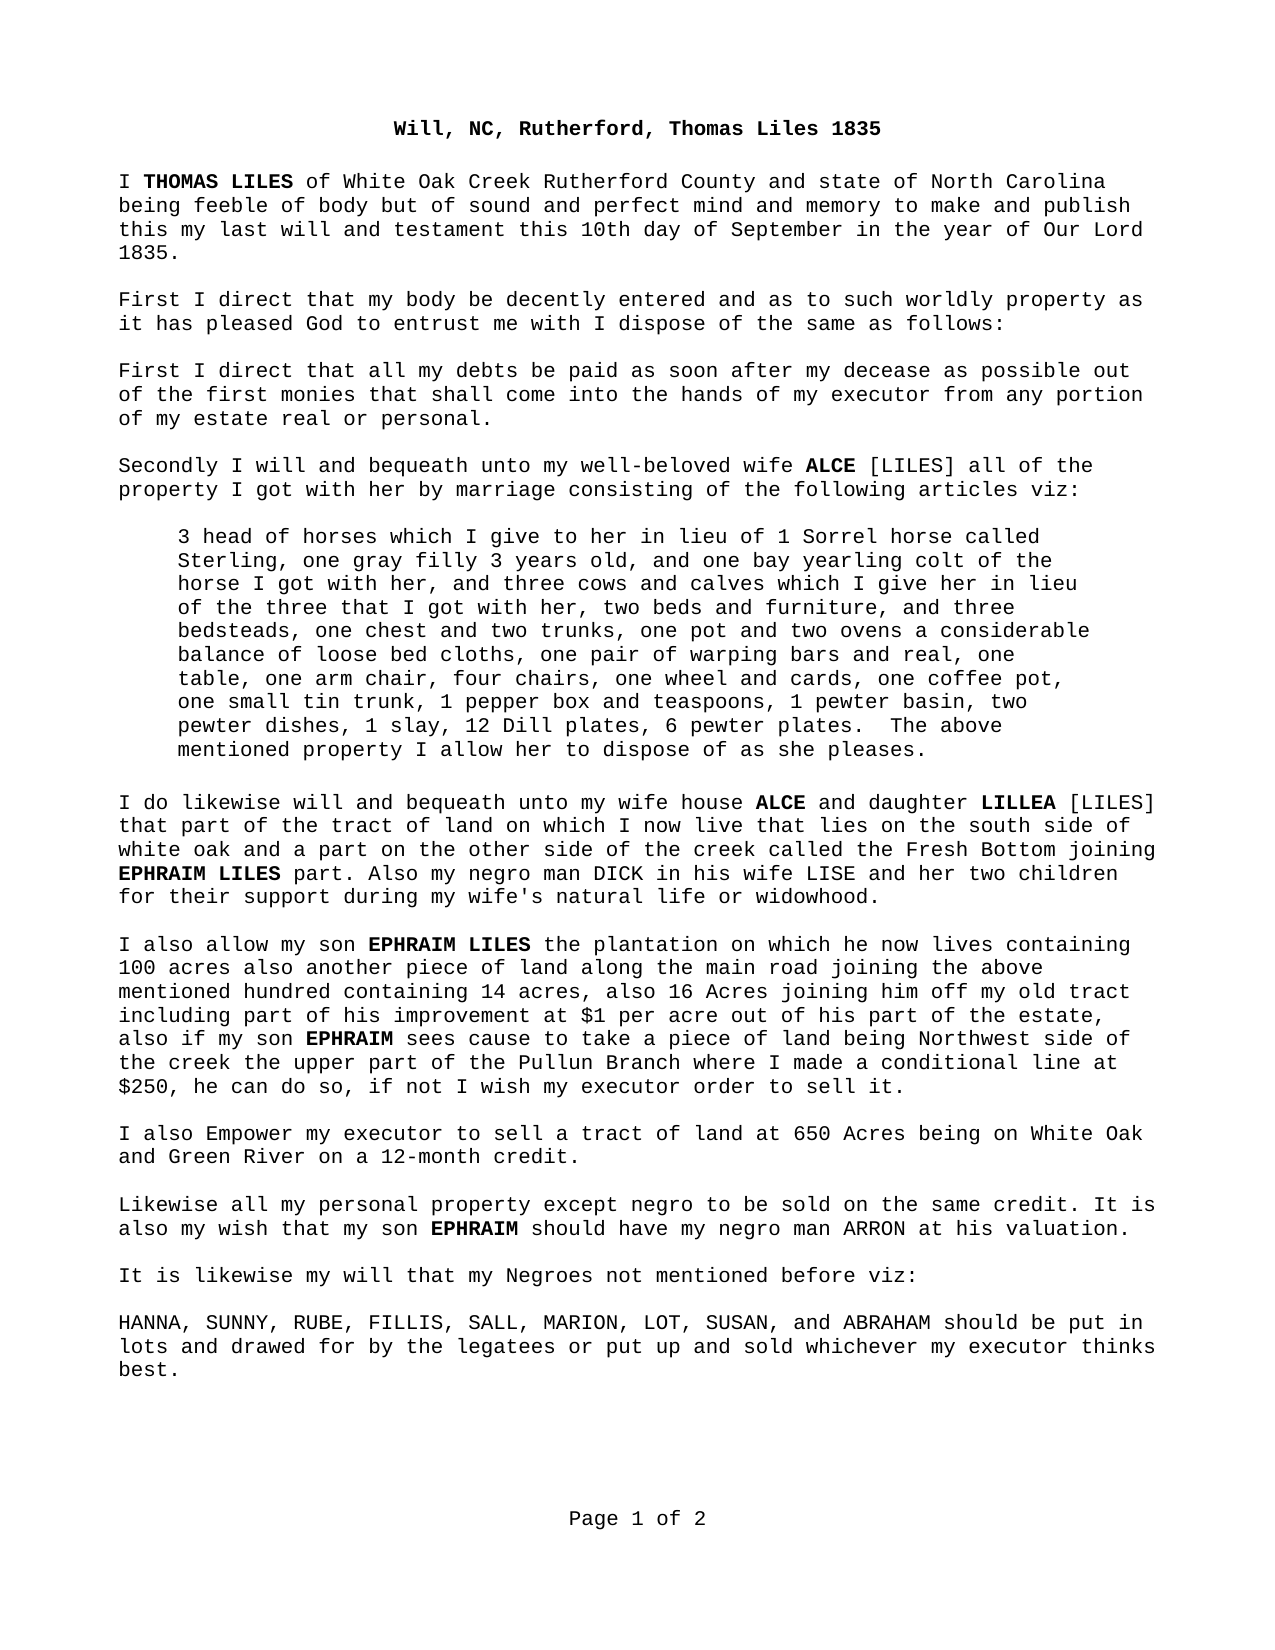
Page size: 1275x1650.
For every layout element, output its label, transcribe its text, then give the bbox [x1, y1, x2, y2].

text First I direct that my body be decently entered and as to such worldly property as it has pleased God to entrust me with I dispose of the same as follows: [118, 289, 1157, 337]
text I also allow my son Ephraim Liles the plantation on which he now lives containing 100 acres also another piece of land along the main road joining the above mentioned hundred containing 14 acres, also 16 Acres joining him off my old tract including part of his improvement at $1 per acre out of his part of the estate, also if my son Ephraim sees cause to take a piece of land being Northwest side of the creek the upper part of the Pullun Branch where I made a conditional line at $250, he can do so, if not I wish my executor order to sell it. [118, 934, 1157, 1099]
text Secondly I will and bequeath unto my well-beloved wife Alce [LILES] all of the property I got with her by marriage consisting of the following articles viz: [118, 455, 1157, 502]
text Likewise all my personal property except negro to be sold on the same credit. It is also my wish that my son Ephraim should have my negro man Arron at his valuation. [118, 1194, 1157, 1241]
text I Thomas Liles of White Oak Creek Rutherford County and state of North Carolina being feeble of body but of sound and perfect mind and memory to make and publish this my last will and testament this 10th day of September in the year of Our Lord 1835. [118, 171, 1157, 266]
text It is likewise my will that my Negroes not mentioned before viz: [118, 1265, 1157, 1288]
text 3 head of horses which I give to her in lieu of 1 Sorrel horse called Sterling, one gray filly 3 years old, and one bay yearling colt of the horse I got with her, and three cows and calves which I give her in lieu of the three that I got with her, two beds and furniture, and three bedsteads, one chest and two trunks, one pot and two ovens a considerable balance of loose bed cloths, one pair of warping bars and real, one table, one arm chair, four chairs, one wheel and cards, one coffee pot, one small tin trunk, 1 pepper box and teaspoons, 1 pewter basin, two pewter dishes, 1 slay, 12 Dill plates, 6 pewter plates. The above mentioned property I allow her to dispose of as she pleases. [177, 526, 1098, 762]
text Hanna, sunny, rube, Fillis, Sall, Marion, lot, Susan, and Abraham should be put in lots and drawed for by the legatees or put up and sold whichever my executor thinks best. [118, 1312, 1157, 1383]
text I also Empower my executor to sell a tract of land at 650 Acres being on White Oak and Green River on a 12-month credit. [118, 1123, 1157, 1170]
text I do likewise will and bequeath unto my wife house Alce and daughter Lillea [LILES] that part of the tract of land on which I now live that lies on the south side of white oak and a part on the other side of the creek called the Fresh Bottom joining Ephraim Liles part. Also my negro man dick in his wife Lise and her two children for their support during my wife's natural life or widowhood. [118, 792, 1157, 910]
text First I direct that all my debts be paid as soon after my decease as possible out of the first monies that shall come into the hands of my executor from any portion of my estate real or personal. [118, 360, 1157, 431]
